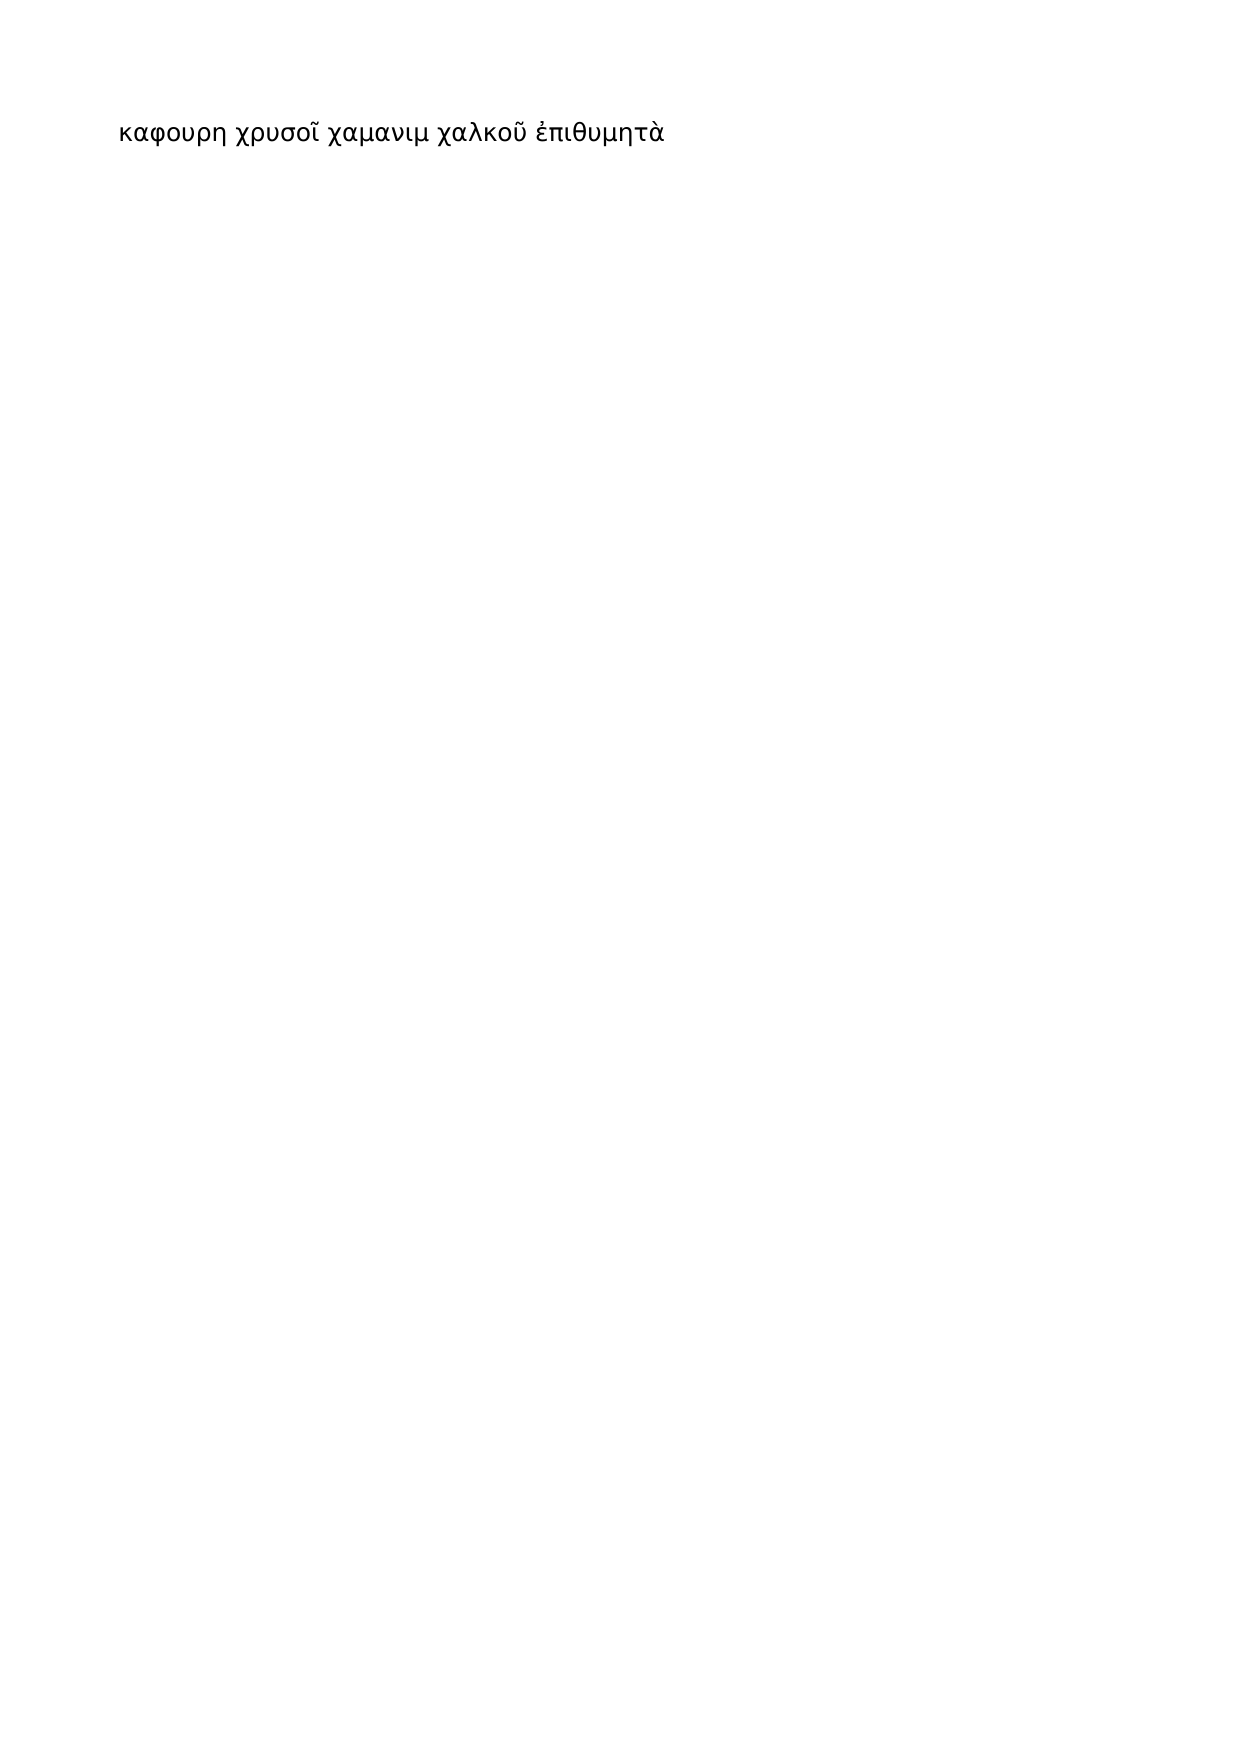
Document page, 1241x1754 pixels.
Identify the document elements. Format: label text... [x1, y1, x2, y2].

text καφουρη χρυσοῖ χαμανιμ χαλκοῦ ἐπιθυμητὰ [118, 118, 1122, 147]
